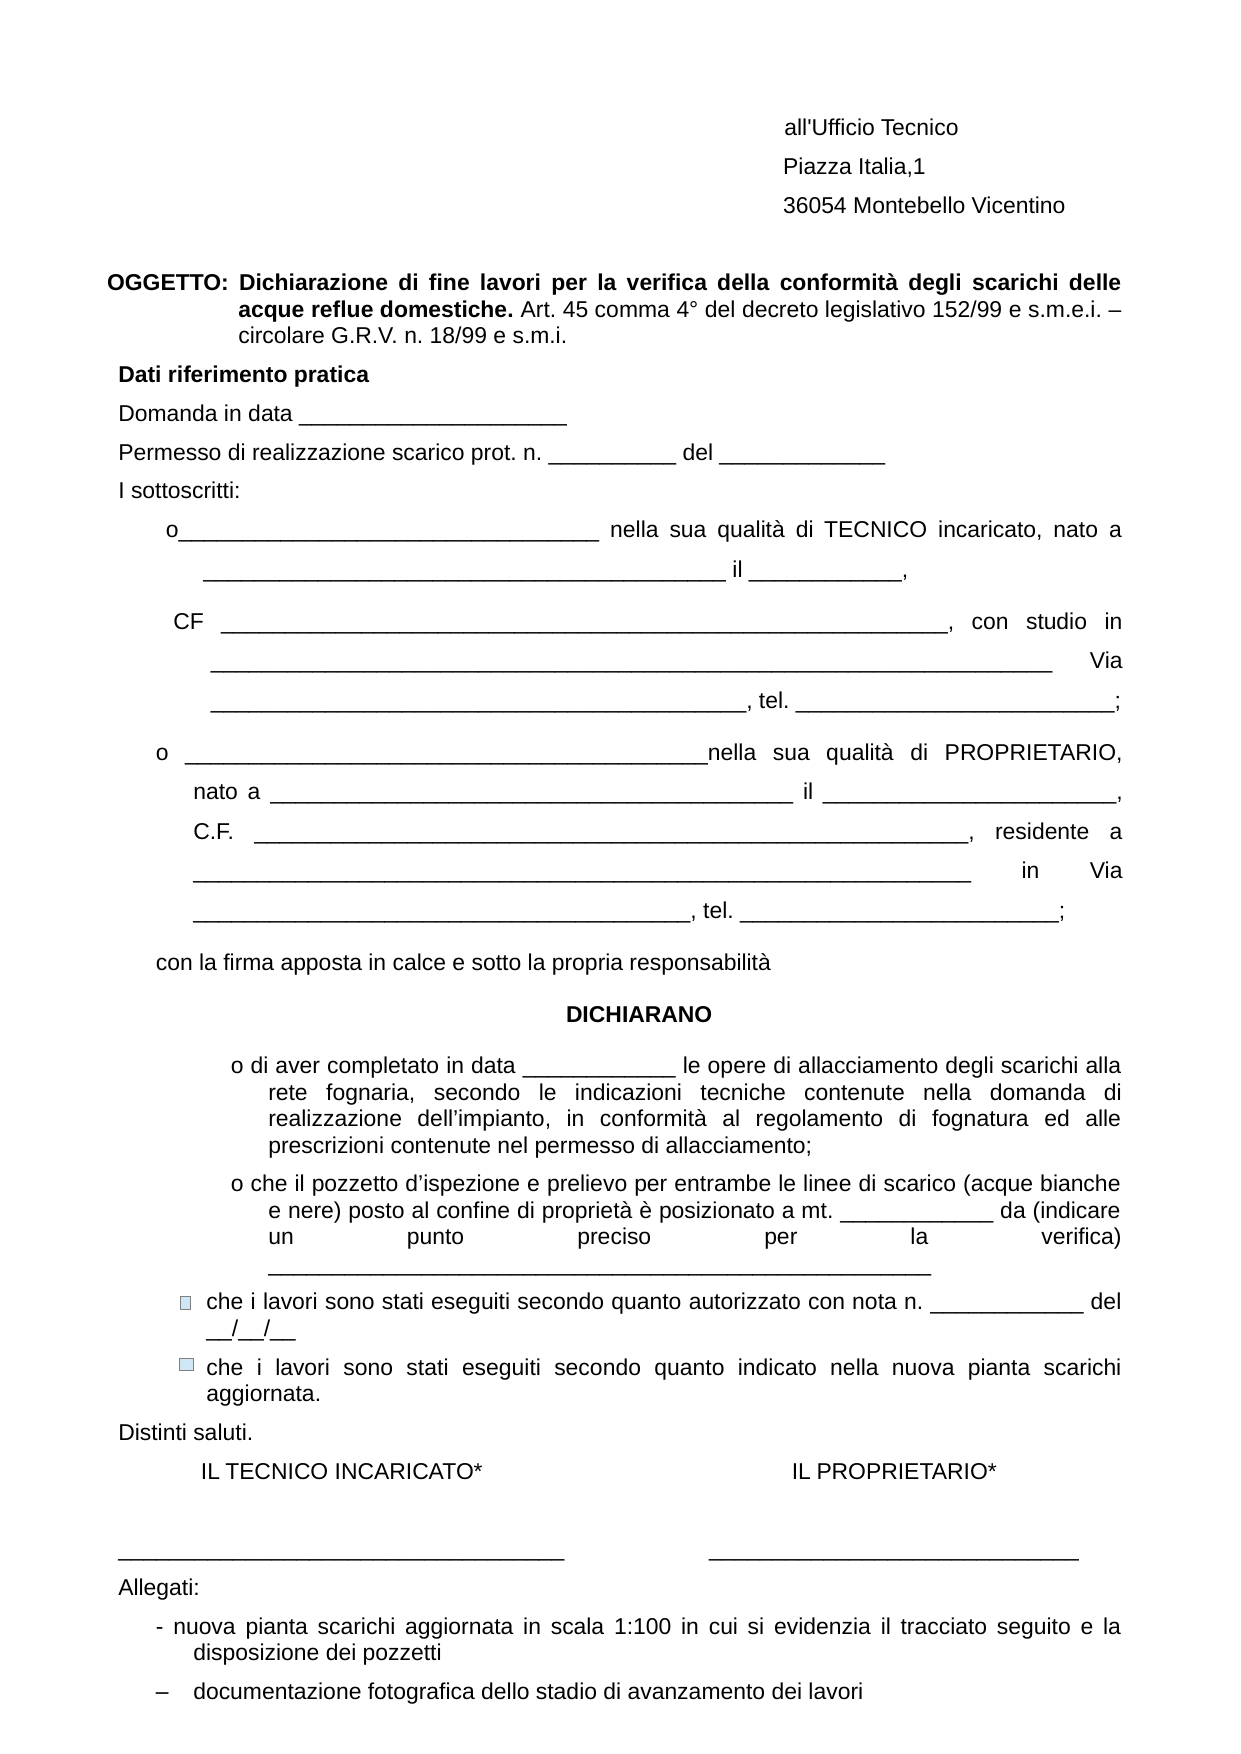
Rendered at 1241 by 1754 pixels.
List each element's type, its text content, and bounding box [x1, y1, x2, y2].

text Dati riferimento pratica [118, 361, 1122, 387]
text DICHIARANO [156, 1001, 1122, 1027]
list documentazione fotografica dello stadio di avanzamento dei lavori [156, 1678, 1122, 1704]
text - nuova pianta scarichi aggiornata in scala 1:100 in cui si evidenzia il tracciato seguito e la disposizione dei pozzetti [156, 1613, 1122, 1666]
text o _________________________________________nella sua qualità di PROPRIETARIO, nato a _________________________________________ il _______________________, C.F. ________________________________________________________, residente a _____________________________________________________________ in Via _______________________________________, tel. _________________________; [156, 739, 1122, 923]
text Allegati: [118, 1574, 1122, 1601]
list che i lavori sono stati eseguiti secondo quanto indicato nella nuova pianta scarichi aggiornata. [169, 1353, 1122, 1406]
text 36054 Montebello Vicentino [118, 192, 1122, 218]
text Distinti saluti. [118, 1419, 1122, 1445]
text Piazza Italia,1 [118, 153, 1122, 179]
list che i lavori sono stati eseguiti secondo quanto autorizzato con nota n. ____________ del __/__/__ [169, 1288, 1122, 1341]
text CF _________________________________________________________, con studio in __________________________________________________________________ Via __________________________________________, tel. _________________________; [173, 608, 1122, 713]
text con la firma apposta in calce e sotto la propria responsabilità [156, 948, 1122, 975]
text Permesso di realizzazione scarico prot. n. __________ del _____________ [118, 438, 1122, 465]
text o_________________________________ nella sua qualità di TECNICO incaricato, nato a _________________________________________ il ____________, [166, 516, 1122, 582]
text o di aver completato in data ____________ le opere di allacciamento degli scarichi alla rete fognaria, secondo le indicazioni tecniche contenute nella domanda di realizzazione dell’impianto, in conformità al regolamento di fognatura ed alle prescrizioni contenute nel permesso di allacciamento; [231, 1052, 1122, 1158]
text ___________________________________ _____________________________ [118, 1535, 1122, 1562]
text IL TECNICO INCARICATO* IL PROPRIETARIO* [118, 1458, 1122, 1484]
text Domanda in data _____________________ [118, 400, 1122, 426]
text all'Ufficio Tecnico [119, 114, 1122, 140]
text OGGETTO: Dichiarazione di fine lavori per la verifica della conformità degli scarichi delle acque reflue domestiche. Art. 45 comma 4° del decreto legislativo 152/99 e s.m.e.i. – circolare G.R.V. n. 18/99 e s.m.i. [107, 269, 1122, 348]
text I sottoscritti: [118, 477, 1122, 504]
text o che il pozzetto d’ispezione e prelievo per entrambe le linee di scarico (acque bianche e nere) posto al confine di proprietà è posizionato a mt. ____________ da (indicare un punto preciso per la verifica) ____________________________________________________ [231, 1170, 1122, 1276]
